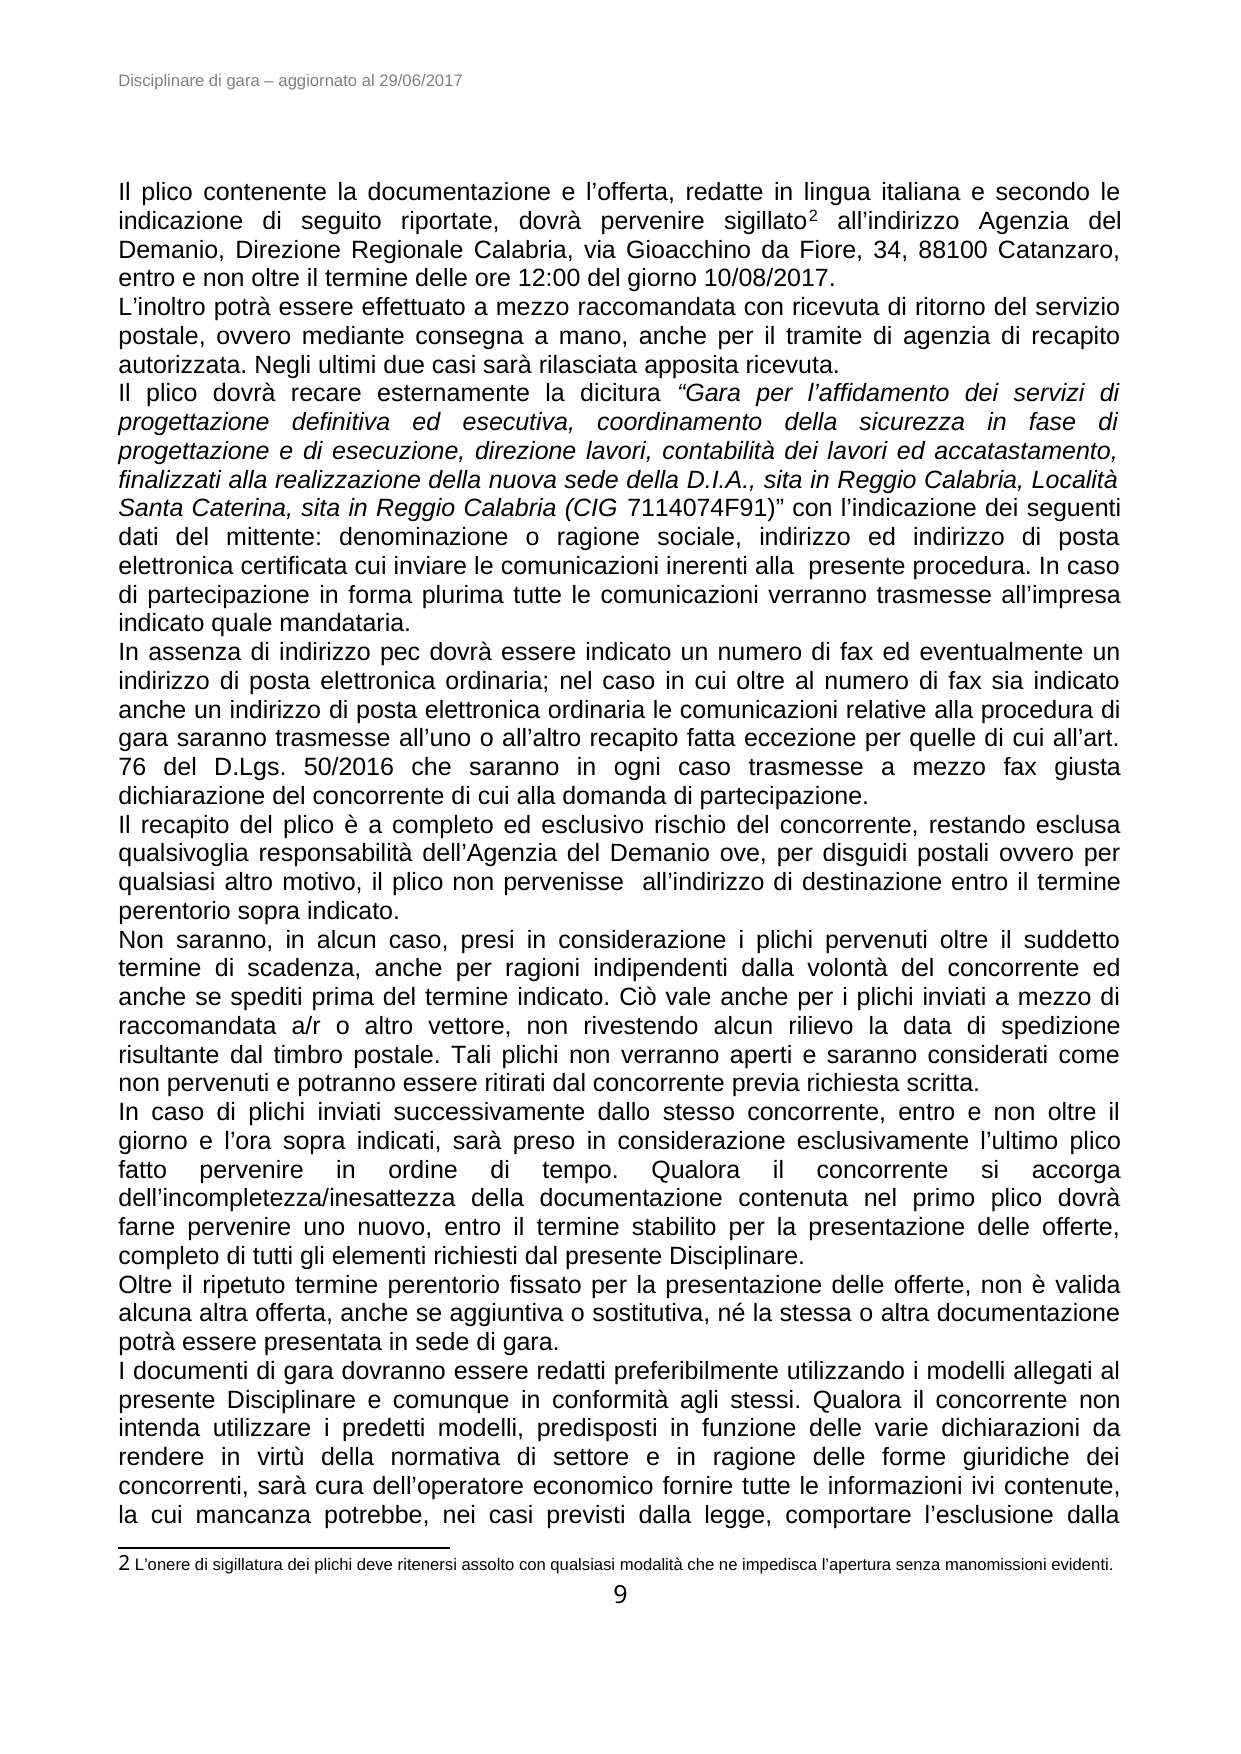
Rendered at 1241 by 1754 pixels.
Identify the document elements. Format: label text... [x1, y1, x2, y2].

text Il plico dovrà recare esternamente la dicitura “Gara per l’affidamento dei servizi di progettazione definitiva ed esecutiva, coordinamento della sicurezza in fase di progettazione e di esecuzione, direzione lavori, contabilità dei lavori ed accatastamento, finalizzati alla realizzazione della nuova sede della D.I.A., sita in Reggio Calabria, Località Santa Caterina, sita in Reggio Calabria (CIG 7114074F91)” con l’indicazione dei seguenti dati del mittente: denominazione o ragione sociale, indirizzo ed indirizzo di posta elettronica certificata cui inviare le comunicazioni inerenti alla presente procedura. In caso di partecipazione in forma plurima tutte le comunicazioni verranno trasmesse all’impresa indicato quale mandataria. [118, 378, 1122, 637]
text L’onere di sigillatura dei plichi deve ritenersi assolto con qualsiasi modalità che ne impedisca l’apertura senza manomissioni evidenti. [118, 1548, 1122, 1577]
text Non saranno, in alcun caso, presi in considerazione i plichi pervenuti oltre il suddetto termine di scadenza, anche per ragioni indipendenti dalla volontà del concorrente ed anche se spediti prima del termine indicato. Ciò vale anche per i plichi inviati a mezzo di raccomandata a/r o altro vettore, non rivestendo alcun rilievo la data di spedizione risultante dal timbro postale. Tali plichi non verranno aperti e saranno considerati come non pervenuti e potranno essere ritirati dal concorrente previa richiesta scritta. [118, 925, 1122, 1097]
text In caso di plichi inviati successivamente dallo stesso concorrente, entro e non oltre il giorno e l’ora sopra indicati, sarà preso in considerazione esclusivamente l’ultimo plico fatto pervenire in ordine di tempo. Qualora il concorrente si accorga dell’incompletezza/inesattezza della documentazione contenuta nel primo plico dovrà farne pervenire uno nuovo, entro il termine stabilito per la presentazione delle offerte, completo di tutti gli elementi richiesti dal presente Disciplinare. [118, 1097, 1122, 1270]
text I documenti di gara dovranno essere redatti preferibilmente utilizzando i modelli allegati al presente Disciplinare e comunque in conformità agli stessi. Qualora il concorrente non intenda utilizzare i predetti modelli, predisposti in funzione delle varie dichiarazioni da rendere in virtù della normativa di settore e in ragione delle forme giuridiche dei concorrenti, sarà cura dell’operatore economico fornire tutte le informazioni ivi contenute, la cui mancanza potrebbe, nei casi previsti dalla legge, comportare l’esclusione dalla [118, 1356, 1122, 1528]
text In assenza di indirizzo pec dovrà essere indicato un numero di fax ed eventualmente un indirizzo di posta elettronica ordinaria; nel caso in cui oltre al numero di fax sia indicato anche un indirizzo di posta elettronica ordinaria le comunicazioni relative alla procedura di gara saranno trasmesse all’uno o all’altro recapito fatta eccezione per quelle di cui all’art. 76 del D.Lgs. 50/2016 che saranno in ogni caso trasmesse a mezzo fax giusta dichiarazione del concorrente di cui alla domanda di partecipazione. [118, 637, 1122, 810]
text Oltre il ripetuto termine perentorio fissato per la presentazione delle offerte, non è valida alcuna altra offerta, anche se aggiuntiva o sostitutiva, né la stessa o altra documentazione potrà essere presentata in sede di gara. [118, 1270, 1122, 1356]
text L’inoltro potrà essere effettuato a mezzo raccomandata con ricevuta di ritorno del servizio postale, ovvero mediante consegna a mano, anche per il tramite di agenzia di recapito autorizzata. Negli ultimi due casi sarà rilasciata apposita ricevuta. [118, 292, 1122, 378]
text Il plico contenente la documentazione e l’offerta, redatte in lingua italiana e secondo le indicazione di seguito riportate, dovrà pervenire sigillato all’indirizzo Agenzia del Demanio, Direzione Regionale Calabria, via Gioacchino da Fiore, 34, 88100 Catanzaro, entro e non oltre il termine delle ore 12:00 del giorno 10/08/2017. [118, 177, 1122, 292]
text Il recapito del plico è a completo ed esclusivo rischio del concorrente, restando esclusa qualsivoglia responsabilità dell’Agenzia del Demanio ove, per disguidi postali ovvero per qualsiasi altro motivo, il plico non pervenisse all’indirizzo di destinazione entro il termine perentorio sopra indicato. [118, 810, 1122, 925]
